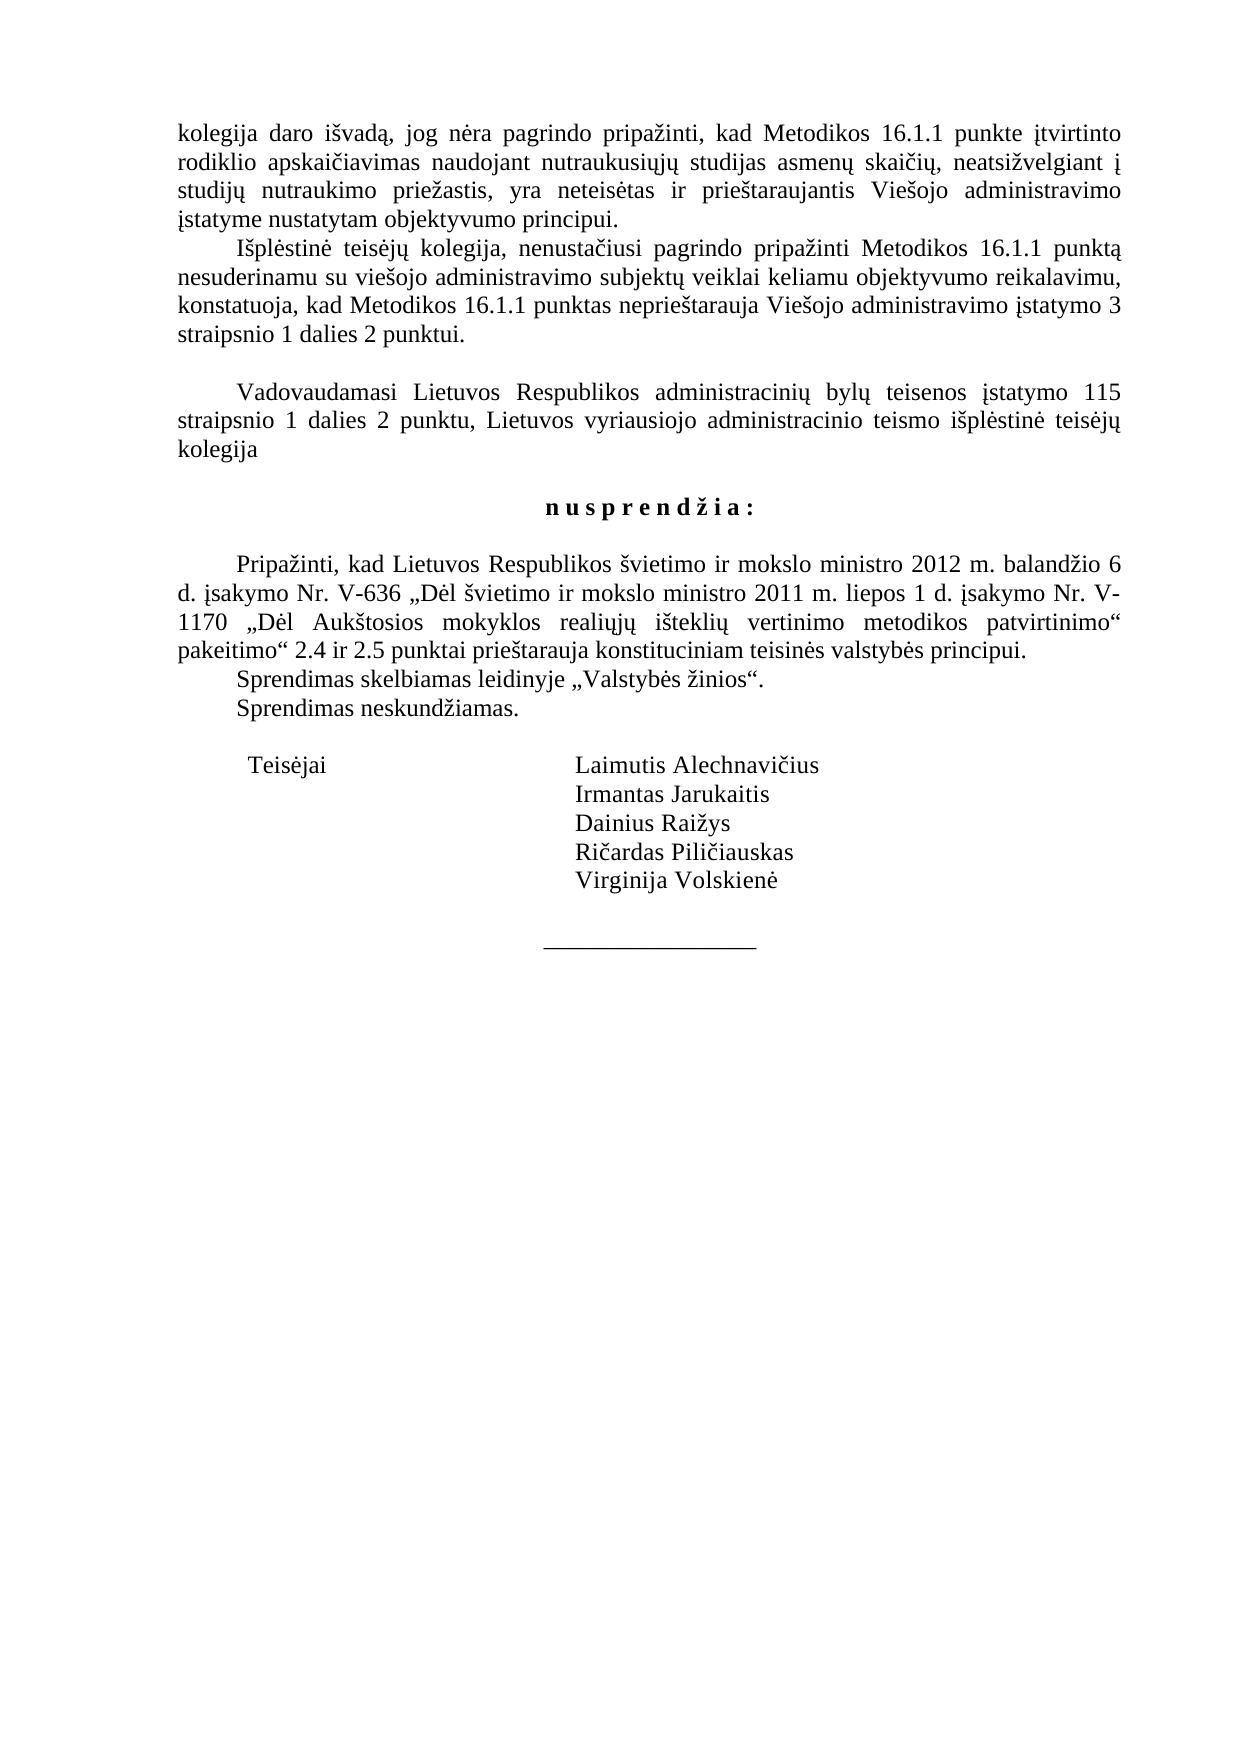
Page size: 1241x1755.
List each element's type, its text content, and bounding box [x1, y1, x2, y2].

text Išplėstinė teisėjų kolegija, nenustačiusi pagrindo pripažinti Metodikos 16.1.1 punktą nesuderinamu su viešojo administravimo subjektų veiklai keliamu objektyvumo reikalavimu, konstatuoja, kad Metodikos 16.1.1 punktas neprieštarauja Viešojo administravimo įstatymo 3 straipsnio 1 dalies 2 punktui. [177, 233, 1122, 348]
table_header Laimutis Alechnavičius Irmantas Jarukaitis Dainius Raižys Ričardas Piličiauskas Virginija Volskienė [564, 751, 1122, 894]
text kolegija daro išvadą, jog nėra pagrindo pripažinti, kad Metodikos 16.1.1 punkte įtvirtinto rodiklio apskaičiavimas naudojant nutraukusiųjų studijas asmenų skaičių, neatsižvelgiant į studijų nutraukimo priežastis, yra neteisėtas ir prieštaraujantis Viešojo administravimo įstatyme nustatytam objektyvumo principui. [177, 118, 1122, 233]
table_header Teisėjai [177, 751, 563, 894]
text Sprendimas neskundžiamas. [177, 693, 1122, 722]
text Pripažinti, kad Lietuvos Respublikos švietimo ir mokslo ministro 2012 m. balandžio 6 d. įsakymo Nr. V-636 „Dėl švietimo ir mokslo ministro 2011 m. liepos 1 d. įsakymo Nr. V-1170 „Dėl Aukštosios mokyklos realiųjų išteklių vertinimo metodikos patvirtinimo“ pakeitimo“ 2.4 ir 2.5 punktai prieštarauja konstituciniam teisinės valstybės principui. [177, 549, 1122, 664]
text n u s p r e n d ž i a : [177, 492, 1122, 521]
text Sprendimas skelbiamas leidinyje „Valstybės žinios“. [177, 664, 1122, 693]
text _________________ [177, 923, 1122, 952]
text Vadovaudamasi Lietuvos Respublikos administracinių bylų teisenos įstatymo 115 straipsnio 1 dalies 2 punktu, Lietuvos vyriausiojo administracinio teismo išplėstinė teisėjų kolegija [177, 377, 1122, 463]
